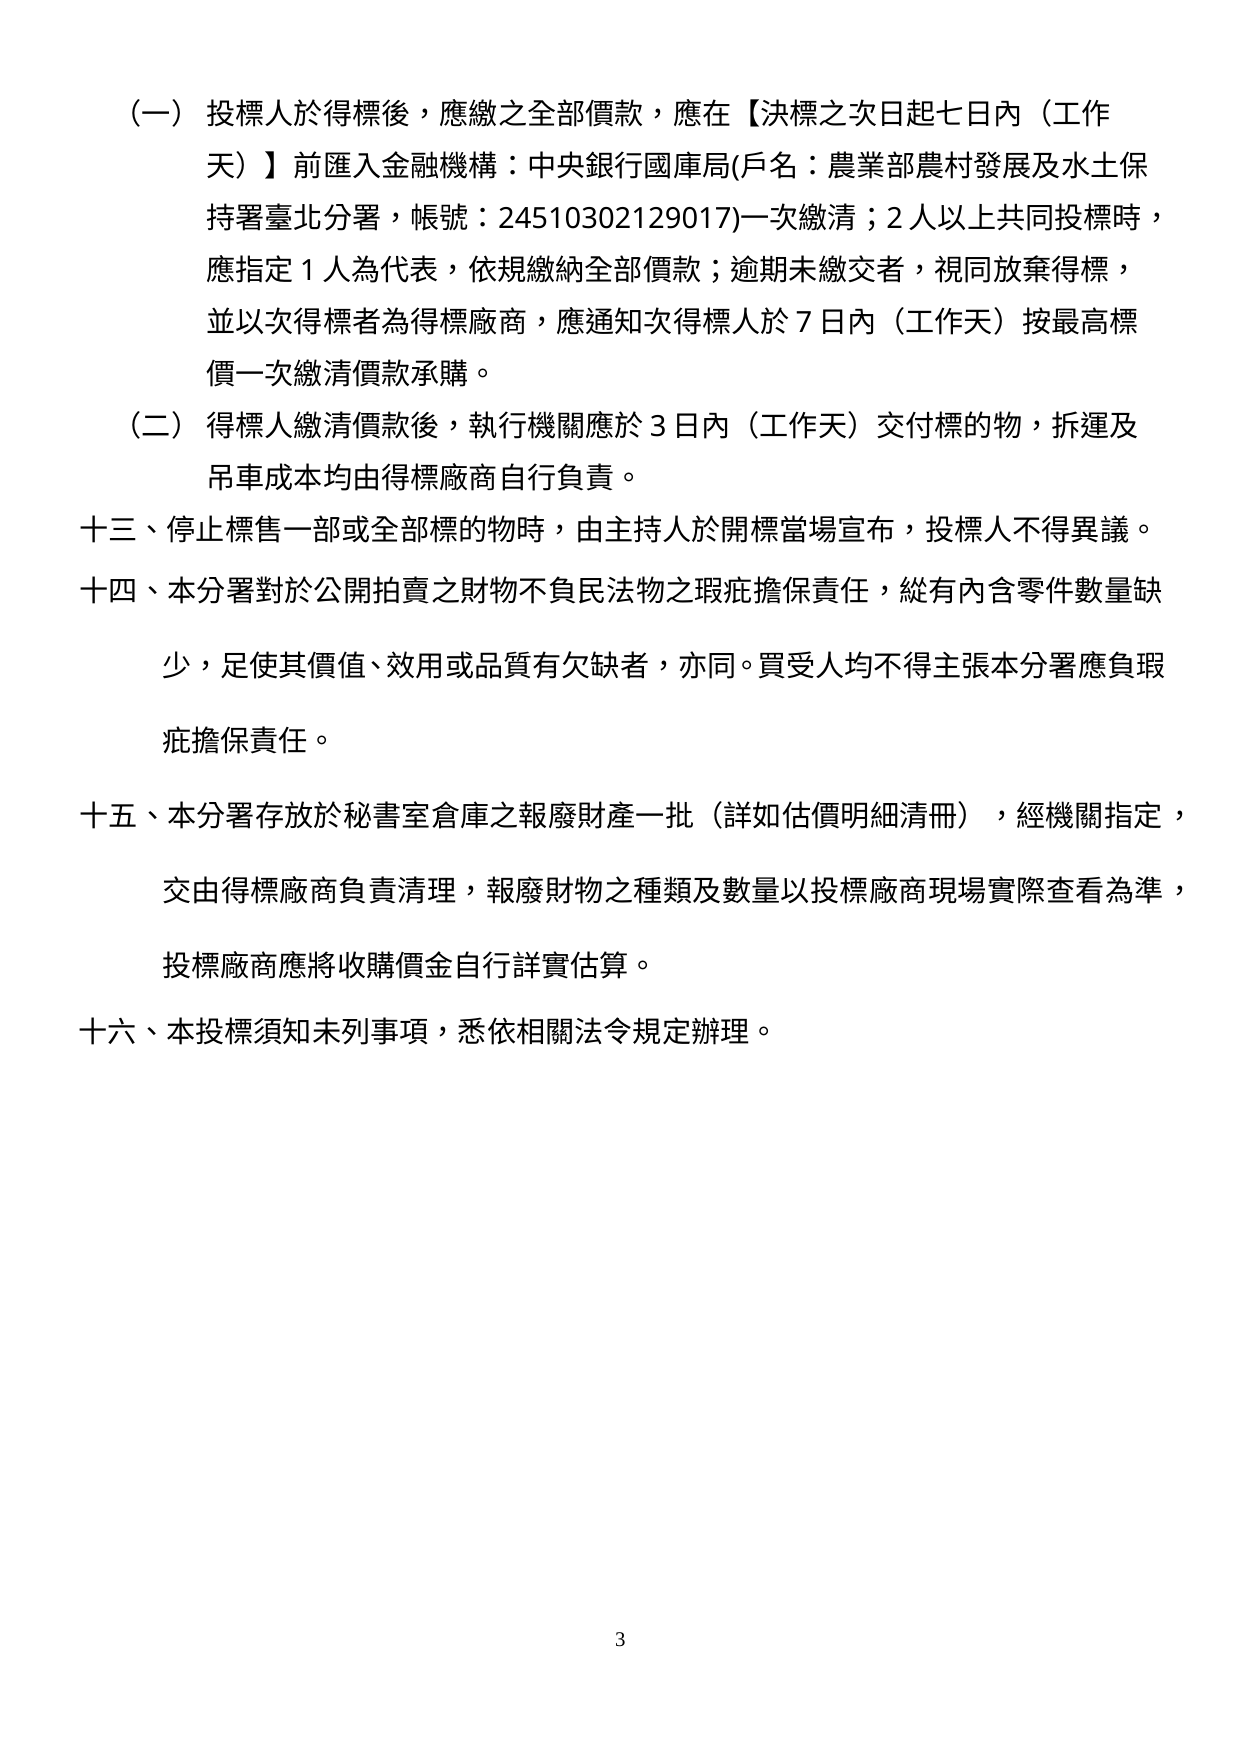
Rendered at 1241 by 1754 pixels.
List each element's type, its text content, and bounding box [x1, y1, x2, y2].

text 十三、停止標售一部或全部標的物時，由主持人於開標當場宣布，投標人不得異議。 [79, 499, 1165, 551]
text 十五、本分署存放於秘書室倉庫之報廢財產一批（詳如估價明細清冊），經機關指定，交由得標廠商負責清理，報廢財物之種類及數量以投標廠商現場實際查看為準，投標廠商應將收購價金自行詳實估算。 [79, 776, 1165, 1001]
list 得標人繳清價款後，執行機關應於3日內（工作天）交付標的物，拆運及吊車成本均由得標廠商自行負責。 [112, 395, 1165, 499]
list 投標人於得標後，應繳之全部價款，應在【決標之次日起七日內（工作天）】前匯入金融機構：中央銀行國庫局(戶名：農業部農村發展及水土保持署臺北分署，帳號：24510302129017)一次繳清；2人以上共同投標時，應指定1人為代表，依規繳納全部價款；逾期未繳交者，視同放棄得標，並以次得標者為得標廠商，應通知次得標人於7日內（工作天）按最高標價一次繳清價款承購。 [112, 82, 1165, 395]
text 十四、本分署對於公開拍賣之財物不負民法物之瑕疪擔保責任，緃有內含零件數量缺少，足使其價值、效用或品質有欠缺者，亦同。買受人均不得主張本分署應負瑕疪擔保責任。 [79, 551, 1165, 776]
text 十六、本投標須知未列事項，悉依相關法令規定辦理。 [62, 1001, 1165, 1053]
